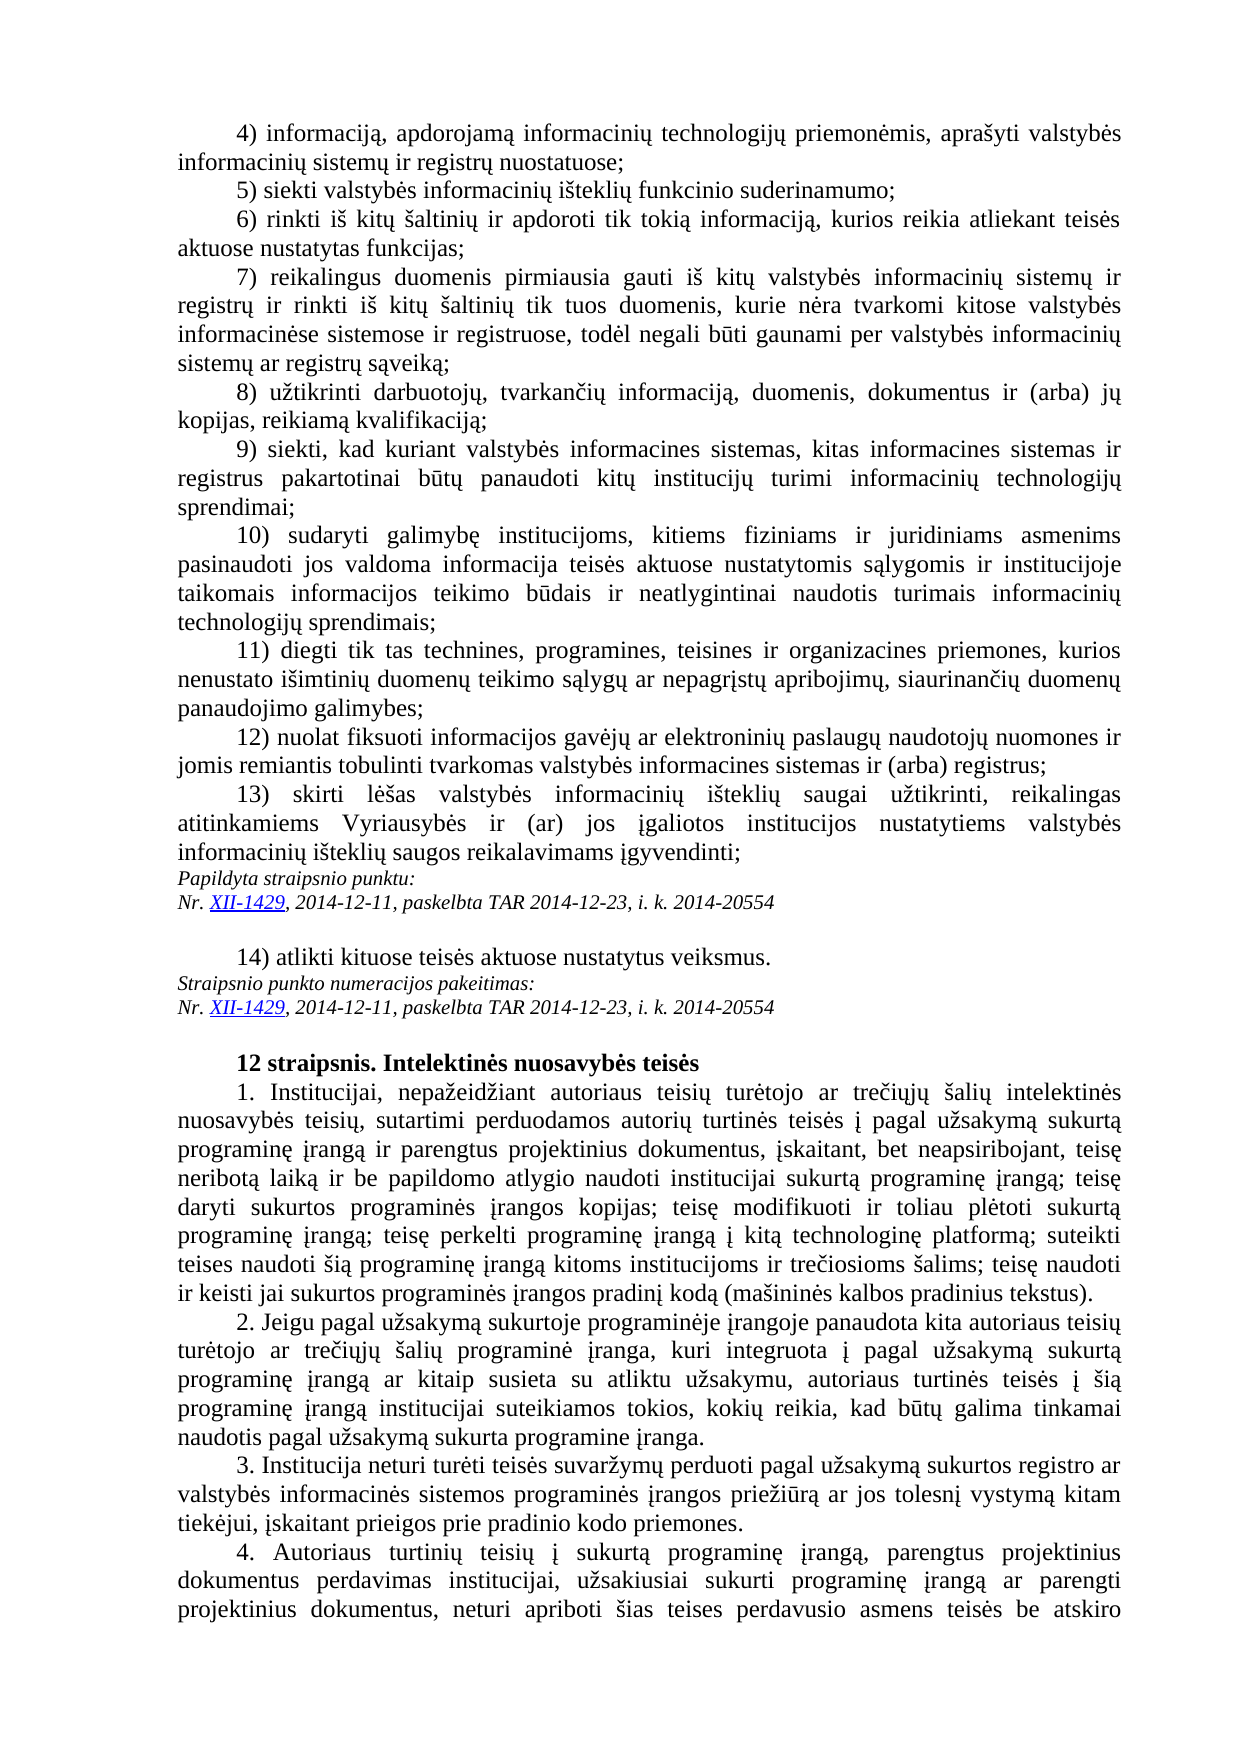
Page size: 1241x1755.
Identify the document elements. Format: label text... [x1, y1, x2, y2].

text 13) skirti lėšas valstybės informacinių išteklių saugai užtikrinti, reikalingas atitinkamiems Vyriausybės ir (ar) jos įgaliotos institucijos nustatytiems valstybės informacinių išteklių saugos reikalavimams įgyvendinti; [177, 779, 1122, 866]
text 1. Institucijai, nepažeidžiant autoriaus teisių turėtojo ar trečiųjų šalių intelektinės nuosavybės teisių, sutartimi perduodamos autorių turtinės teisės į pagal užsakymą sukurtą programinę įrangą ir parengtus projektinius dokumentus, įskaitant, bet neapsiribojant, teisę neribotą laiką ir be papildomo atlygio naudoti institucijai sukurtą programinę įrangą; teisę daryti sukurtos programinės įrangos kopijas; teisę modifikuoti ir toliau plėtoti sukurtą programinę įrangą; teisę perkelti programinę įrangą į kitą technologinę platformą; suteikti teises naudoti šią programinę įrangą kitoms institucijoms ir trečiosioms šalims; teisę naudoti ir keisti jai sukurtos programinės įrangos pradinį kodą (mašininės kalbos pradinius tekstus). [177, 1077, 1122, 1307]
text 6) rinkti iš kitų šaltinių ir apdoroti tik tokią informaciją, kurios reikia atliekant teisės aktuose nustatytas funkcijas; [177, 204, 1122, 262]
text 7) reikalingus duomenis pirmiausia gauti iš kitų valstybės informacinių sistemų ir registrų ir rinkti iš kitų šaltinių tik tuos duomenis, kurie nėra tvarkomi kitose valstybės informacinėse sistemose ir registruose, todėl negali būti gaunami per valstybės informacinių sistemų ar registrų sąveiką; [177, 262, 1122, 377]
text 12) nuolat fiksuoti informacijos gavėjų ar elektroninių paslaugų naudotojų nuomones ir jomis remiantis tobulinti tvarkomas valstybės informacines sistemas ir (arba) registrus; [177, 722, 1122, 779]
text 12 straipsnis. Intelektinės nuosavybės teisės [177, 1048, 1122, 1077]
text 10) sudaryti galimybę institucijoms, kitiems fiziniams ir juridiniams asmenims pasinaudoti jos valdoma informacija teisės aktuose nustatytomis sąlygomis ir institucijoje taikomais informacijos teikimo būdais ir neatlygintinai naudotis turimais informacinių technologijų sprendimais; [177, 521, 1122, 636]
text 14) atlikti kituose teisės aktuose nustatytus veiksmus. [177, 942, 1122, 971]
text 9) siekti, kad kuriant valstybės informacines sistemas, kitas informacines sistemas ir registrus pakartotinai būtų panaudoti kitų institucijų turimi informacinių technologijų sprendimai; [177, 434, 1122, 521]
text 3. Institucija neturi turėti teisės suvaržymų perduoti pagal užsakymą sukurtos registro ar valstybės informacinės sistemos programinės įrangos priežiūrą ar jos tolesnį vystymą kitam tiekėjui, įskaitant prieigos prie pradinio kodo priemones. [177, 1451, 1122, 1537]
text 5) siekti valstybės informacinių išteklių funkcinio suderinamumo; [177, 176, 1122, 204]
text 4) informaciją, apdorojamą informacinių technologijų priemonėmis, aprašyti valstybės informacinių sistemų ir registrų nuostatuose; [177, 118, 1122, 176]
text 8) užtikrinti darbuotojų, tvarkančių informaciją, duomenis, dokumentus ir (arba) jų kopijas, reikiamą kvalifikaciją; [177, 377, 1122, 434]
text Straipsnio punkto numeracijos pakeitimas: [177, 971, 1122, 995]
text 2. Jeigu pagal užsakymą sukurtoje programinėje įrangoje panaudota kita autoriaus teisių turėtojo ar trečiųjų šalių programinė įranga, kuri integruota į pagal užsakymą sukurtą programinę įrangą ar kitaip susieta su atliktu užsakymu, autoriaus turtinės teisės į šią programinę įrangą institucijai suteikiamos tokios, kokių reikia, kad būtų galima tinkamai naudotis pagal užsakymą sukurta programine įranga. [177, 1307, 1122, 1451]
text Nr. XII-1429, 2014-12-11, paskelbta TAR 2014-12-23, i. k. 2014-20554 [177, 995, 1122, 1019]
text 4. Autoriaus turtinių teisių į sukurtą programinę įrangą, parengtus projektinius dokumentus perdavimas institucijai, užsakiusiai sukurti programinę įrangą ar parengti projektinius dokumentus, neturi apriboti šias teises perdavusio asmens teisės be atskiro [177, 1537, 1122, 1623]
text Papildyta straipsnio punktu: [177, 866, 1122, 890]
text 11) diegti tik tas technines, programines, teisines ir organizacines priemones, kurios nenustato išimtinių duomenų teikimo sąlygų ar nepagrįstų apribojimų, siaurinančių duomenų panaudojimo galimybes; [177, 636, 1122, 722]
text Nr. XII-1429, 2014-12-11, paskelbta TAR 2014-12-23, i. k. 2014-20554 [177, 890, 1122, 914]
